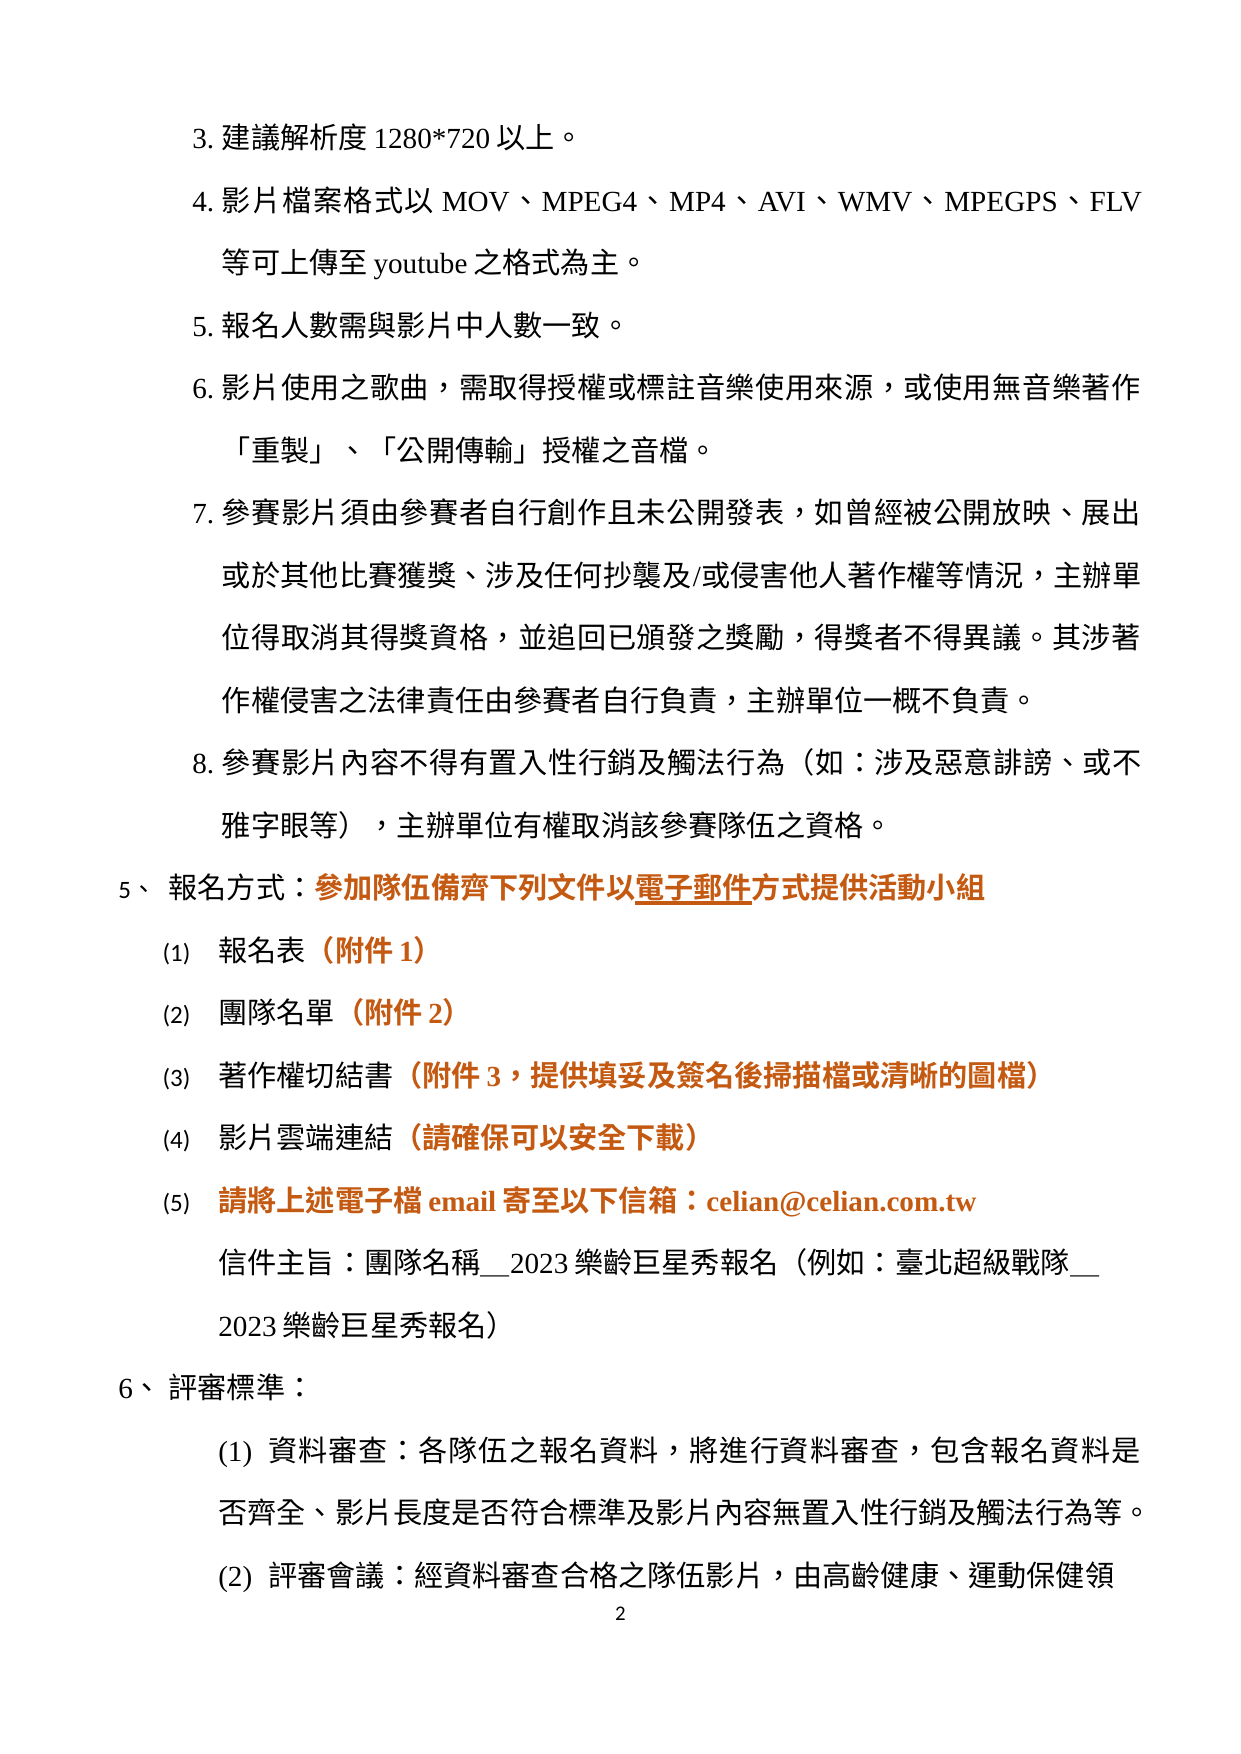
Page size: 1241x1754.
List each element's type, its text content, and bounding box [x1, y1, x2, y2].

list 參賽影片內容不得有置入性行銷及觸法行為（如：涉及惡意誹謗、或不雅字眼等），主辦單位有權取消該參賽隊伍之資格。 [192, 719, 1143, 844]
list 評審會議：經資料審查合格之隊伍影片，由高齡健康、運動保健領 [218, 1532, 1143, 1594]
list 影片使用之歌曲，需取得授權或標註音樂使用來源，或使用無音樂著作「重製」、「公開傳輸」授權之音檔。 [192, 344, 1143, 469]
list 報名表（附件1） [162, 907, 1143, 969]
list 報名方式：參加隊伍備齊下列文件以電子郵件方式提供活動小組 [118, 844, 1122, 907]
list 影片雲端連結（請確保可以安全下載） [162, 1094, 1143, 1157]
list 報名人數需與影片中人數一致。 [192, 282, 1143, 344]
list 影片檔案格式以MOV、MPEG4、MP4、AVI、WMV、MPEGPS、FLV等可上傳至youtube之格式為主。 [192, 157, 1143, 282]
text 信件主旨：團隊名稱＿2023樂齡巨星秀報名（例如：臺北超級戰隊＿2023樂齡巨星秀報名） [218, 1219, 1143, 1344]
list 著作權切結書（附件3，提供填妥及簽名後掃描檔或清晰的圖檔） [162, 1032, 1143, 1094]
list 請將上述電子檔email寄至以下信箱：celian@celian.com.tw [162, 1157, 1143, 1219]
list 評審標準： [118, 1344, 1122, 1407]
list 建議解析度1280*720以上。 [192, 94, 1143, 157]
list 資料審查：各隊伍之報名資料，將進行資料審查，包含報名資料是否齊全、影片長度是否符合標準及影片內容無置入性行銷及觸法行為等。 [218, 1407, 1143, 1532]
list 參賽影片須由參賽者自行創作且未公開發表，如曾經被公開放映、展出或於其他比賽獲獎、涉及任何抄襲及/或侵害他人著作權等情況，主辦單位得取消其得獎資格，並追回已頒發之獎勵，得獎者不得異議。其涉著作權侵害之法律責任由參賽者自行負責，主辦單位一概不負責。 [192, 469, 1143, 719]
list 團隊名單（附件2） [162, 969, 1143, 1032]
